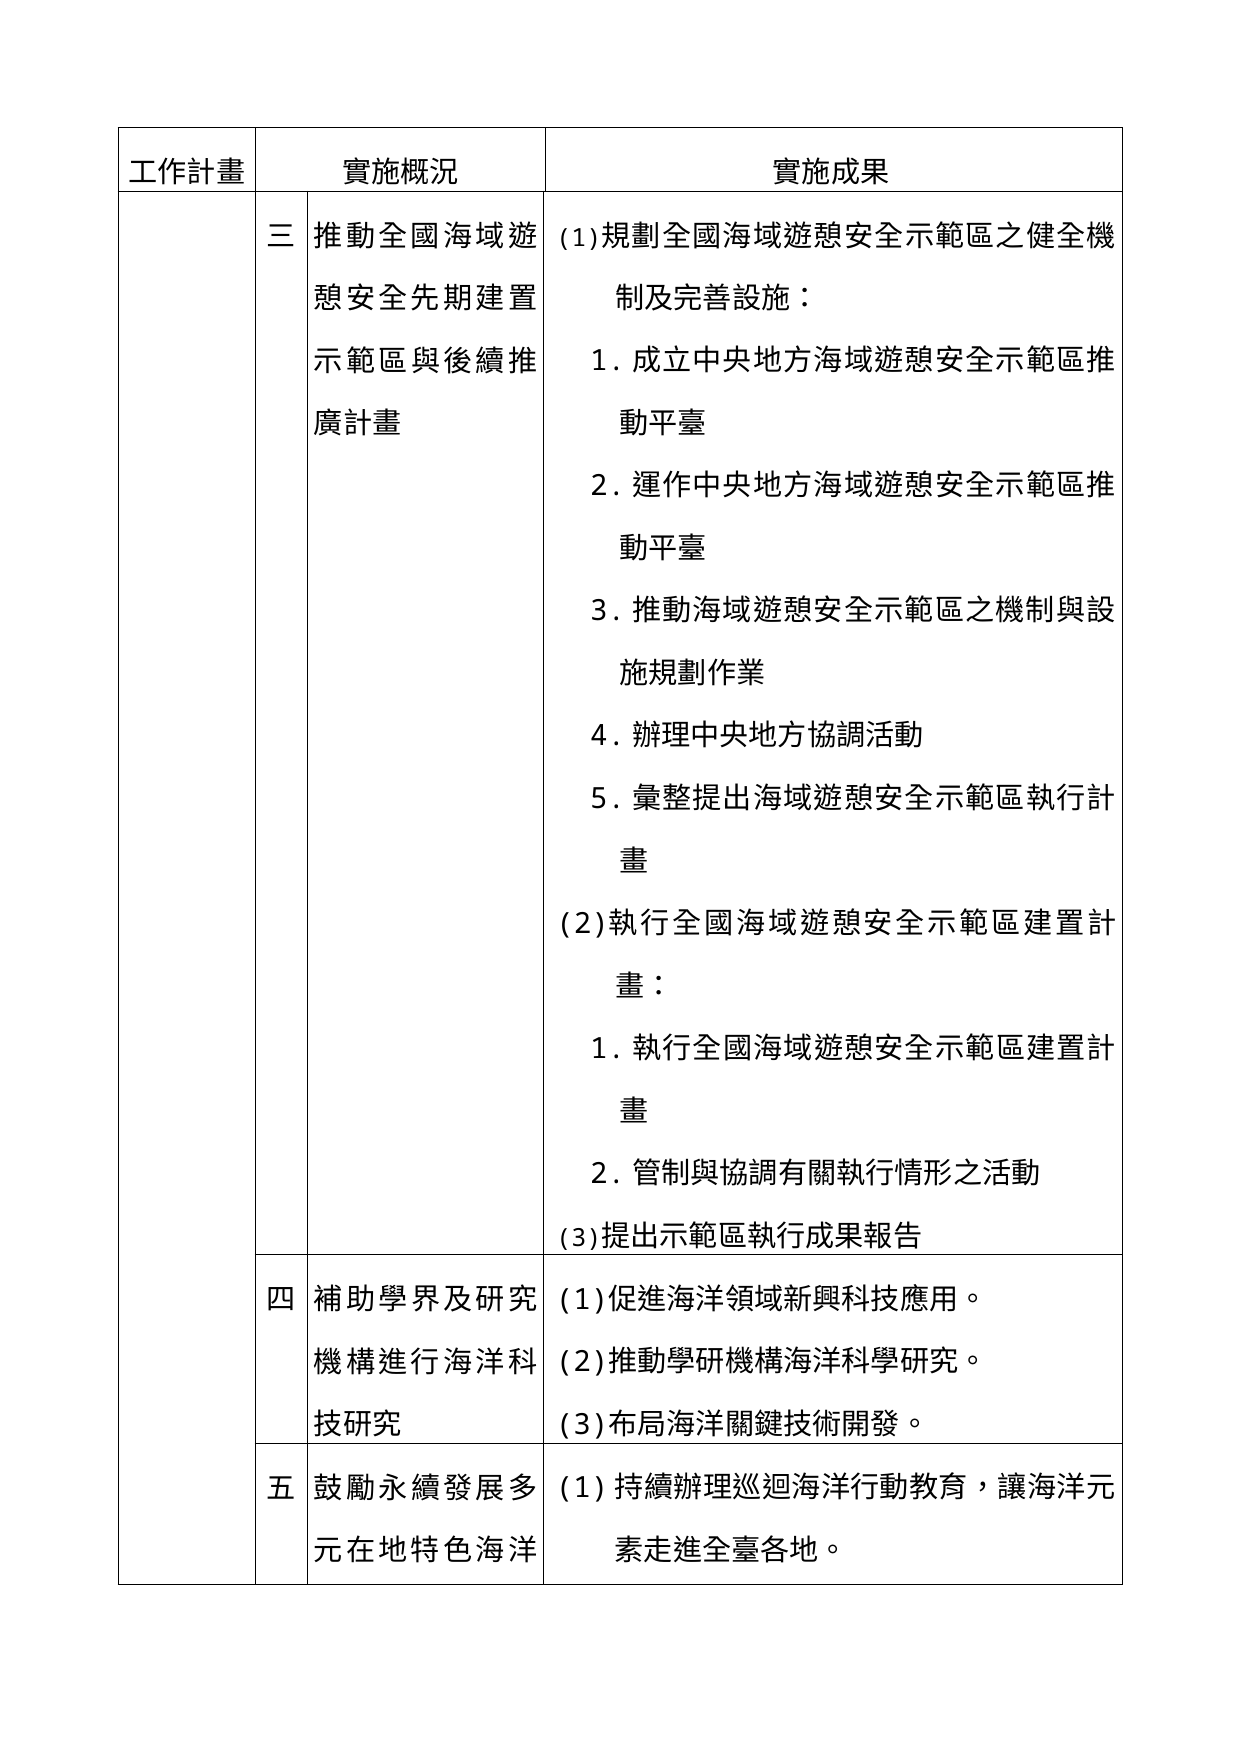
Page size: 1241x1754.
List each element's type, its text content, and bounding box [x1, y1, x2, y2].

table_cell 規劃全國海域遊憩安全示範區之健全機制及完善設施： 成立中央地方海域遊憩安全示範區推動平臺 運作中央地方海域遊憩安全示範區推動平臺 推動海域遊憩安全示範區之機制與設施規劃作業 辦理中央地方協調活動 彙整提出海域遊憩安全示範區執行計畫 執行全國海域遊憩安全示範區建置計畫： 執行全國海域遊憩安全示範區建置計畫 管制與協調有關執行情形之活動 提出示範區執行成果報告 [544, 192, 1122, 1254]
table_cell 推動全國海域遊憩安全先期建置示範區與後續推廣計畫 [308, 192, 543, 1254]
table_cell 五 [256, 1444, 307, 1584]
table_cell 促進海洋領域新興科技應用。 推動學研機構海洋科學研究。 布局海洋關鍵技術開發。 [544, 1255, 1122, 1443]
table_cell 三 [256, 192, 307, 1254]
table_cell 鼓勵永續發展多元在地特色海洋 [308, 1444, 543, 1584]
table_header 工作計畫 [119, 128, 255, 191]
table_cell [119, 192, 255, 1584]
table_cell 補助學界及研究機構進行海洋科技研究 [308, 1255, 543, 1443]
table_header 實施成果 [546, 128, 1122, 191]
table_cell 四 [256, 1255, 307, 1443]
table_header 實施概況 [256, 128, 545, 191]
table_cell 持續辦理巡迴海洋行動教育，讓海洋元素走進全臺各地。 運用科教創新，將複雜的海洋知識轉化為海洋互動教具，提升民眾學習及參與意願，進而落實愛護海洋。 透過辦理教師研習，增進教師對海洋教育的認知，培育海洋種子教師。 鼓勵發展多元在地特色海洋教育，促進各界投入海洋教育行列。 [544, 1444, 1122, 1584]
